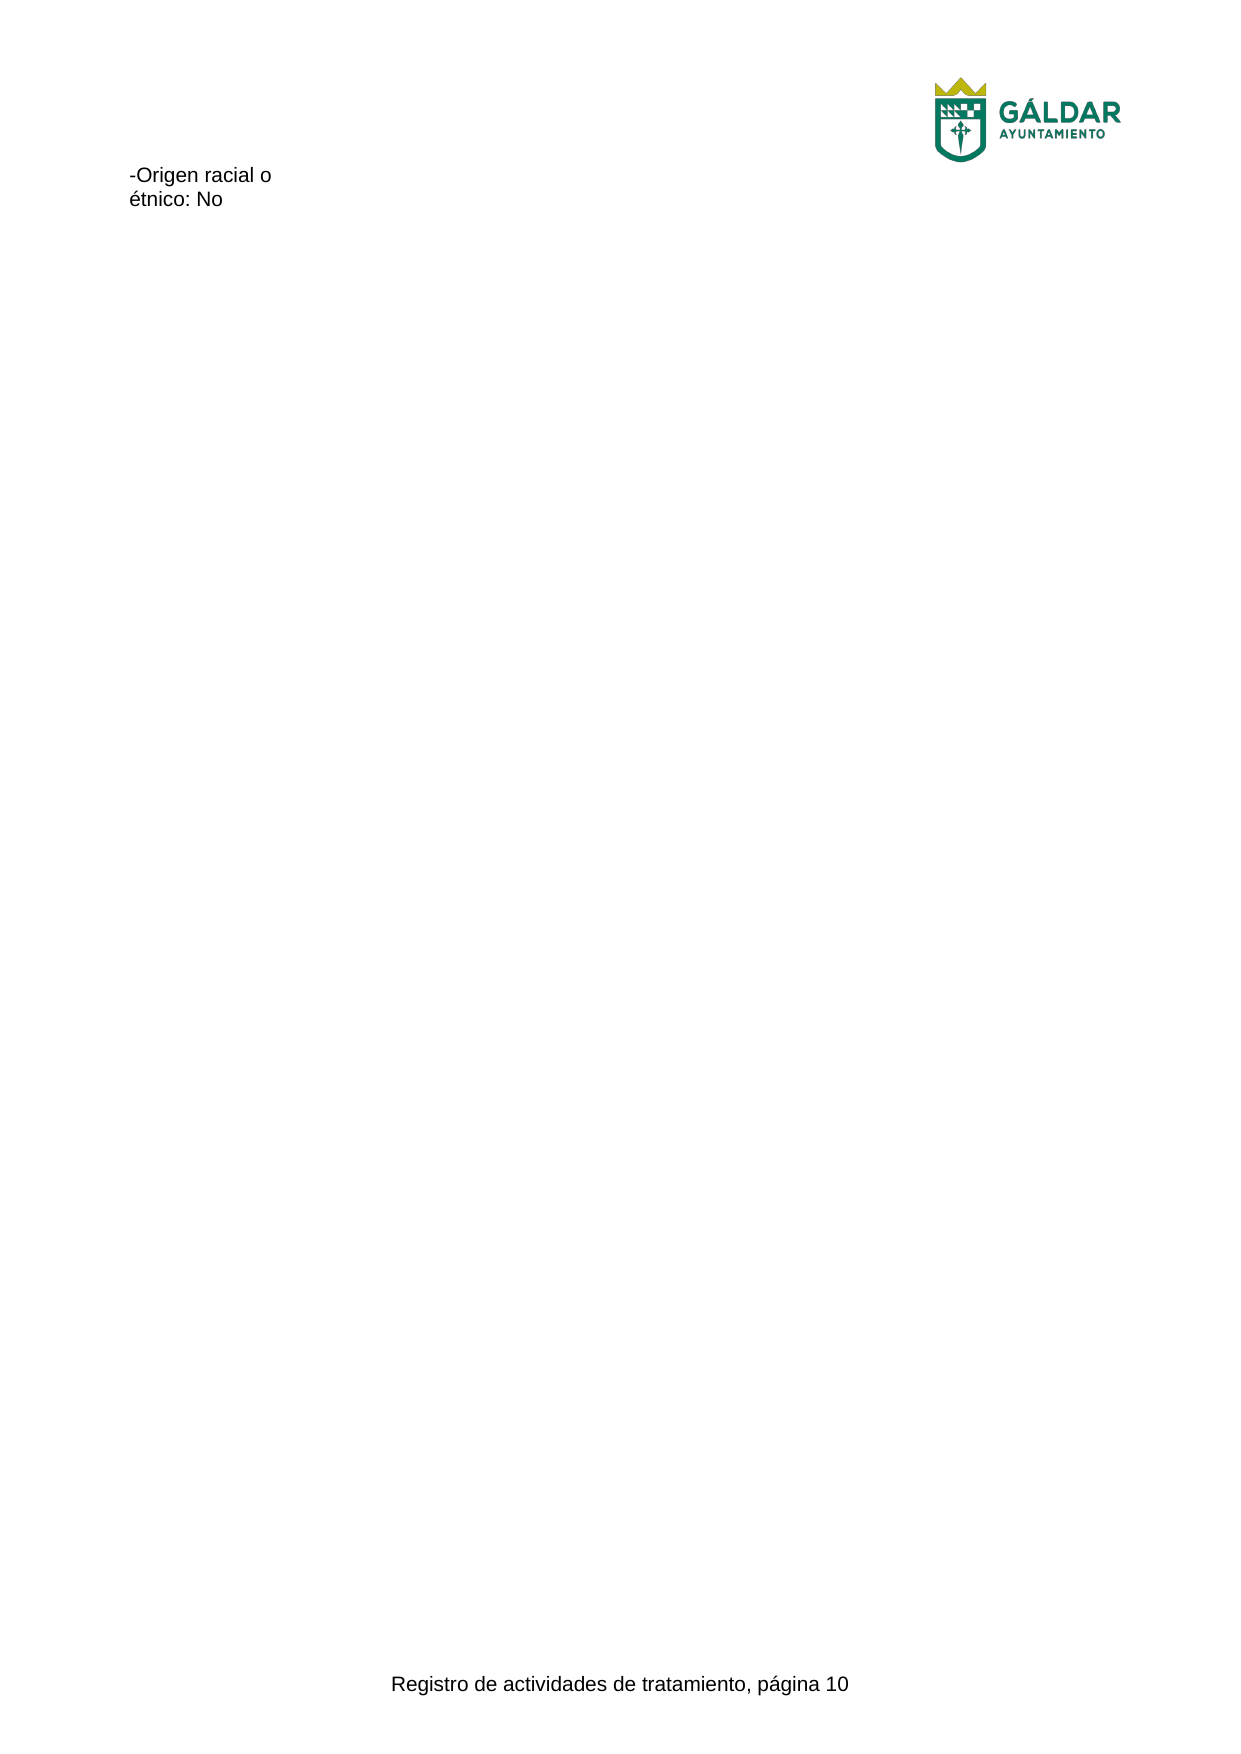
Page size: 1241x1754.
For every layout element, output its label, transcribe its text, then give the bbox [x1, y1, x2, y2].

text -Origen racial o étnico: No [129, 162, 300, 210]
picture [932, 75, 1122, 164]
